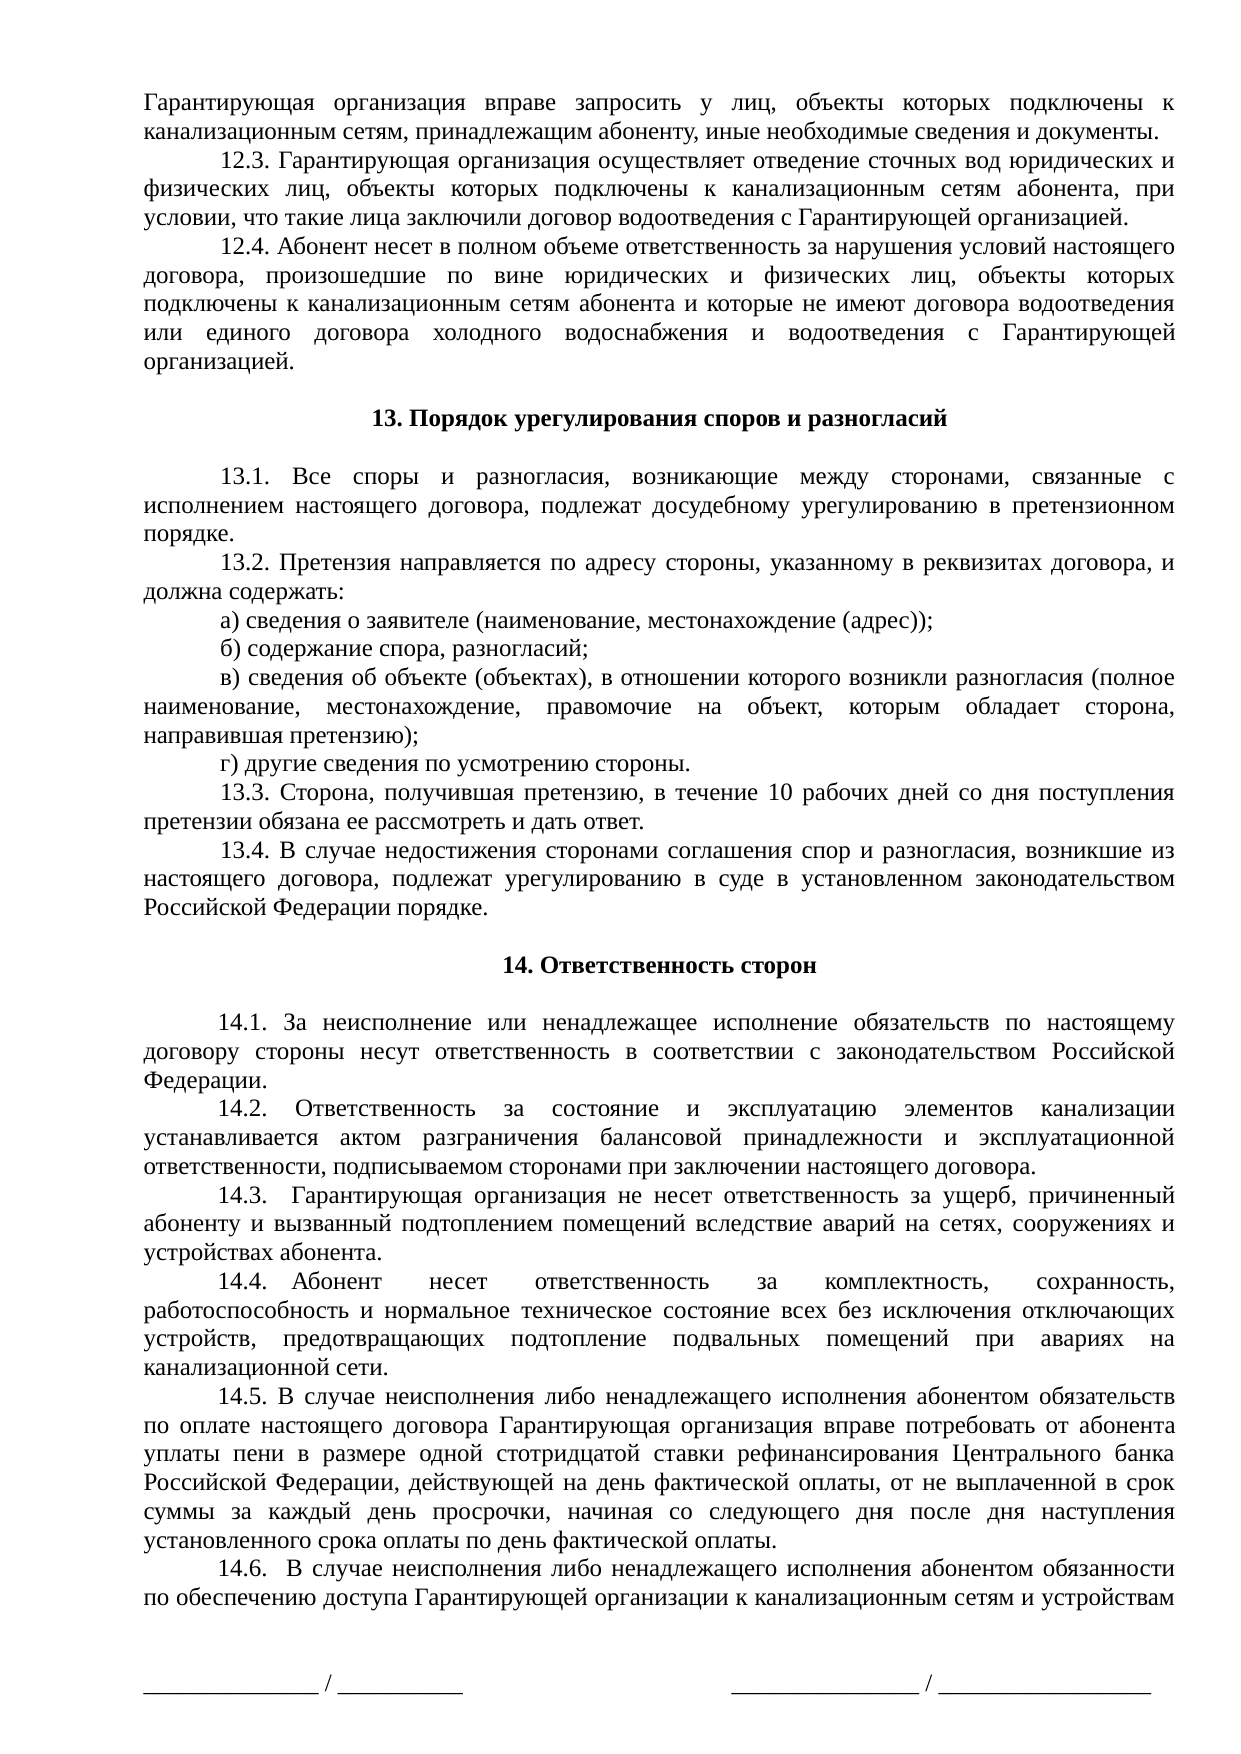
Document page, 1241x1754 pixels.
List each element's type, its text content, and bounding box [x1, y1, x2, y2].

text 14.6. В случае неисполнения либо ненадлежащего исполнения абонентом обязанности по обеспечению доступа Гарантирующей организации к канализационным сетям и устройствам [143, 1553, 1176, 1611]
list Абонент несет ответственность за комплектность, сохранность, работоспособность и нормальное техническое состояние всех без исключения отключающих устройств, предотвращающих подтопление подвальных помещений при авариях на канализационной сети. [143, 1266, 1176, 1381]
list Гарантирующая организация не несет ответственность за ущерб, причиненный абоненту и вызванный подтоплением помещений вследствие аварий на сетях, сооружениях и устройствах абонента. [143, 1180, 1176, 1266]
text 14.1. За неисполнение или ненадлежащее исполнение обязательств по настоящему договору стороны несут ответственность в соответствии с законодательством Российской Федерации. [143, 1007, 1176, 1093]
text 13. Порядок урегулирования споров и разногласий [143, 403, 1176, 432]
text Гарантирующая организация вправе запросить у лиц, объекты которых подключены к канализационным сетям, принадлежащим абоненту, иные необходимые сведения и документы. [143, 87, 1176, 145]
text 12.3. Гарантирующая организация осуществляет отведение сточных вод юридических и физических лиц, объекты которых подключены к канализационным сетям абонента, при условии, что такие лица заключили договор водоотведения с Гарантирующей организацией. [143, 145, 1176, 231]
text в) сведения об объекте (объектах), в отношении которого возникли разногласия (полное наименование, местонахождение, правомочие на объект, которым обладает сторона, направившая претензию); [143, 662, 1176, 748]
text 13.4. В случае недостижения сторонами соглашения спор и разногласия, возникшие из настоящего договора, подлежат урегулированию в суде в установленном законодательством Российской Федерации порядке. [143, 835, 1176, 921]
text 14.2. Ответственность за состояние и эксплуатацию элементов канализации устанавливается актом разграничения балансовой принадлежности и эксплуатационной ответственности, подписываемом сторонами при заключении настоящего договора. [143, 1093, 1176, 1180]
text г) другие сведения по усмотрению стороны. [143, 748, 1176, 777]
text а) сведения о заявителе (наименование, местонахождение (адрес)); [143, 605, 1176, 633]
text 14. Ответственность сторон [143, 950, 1176, 978]
text 12.4. Абонент несет в полном объеме ответственность за нарушения условий настоящего договора, произошедшие по вине юридических и физических лиц, объекты которых подключены к канализационным сетям абонента и которые не имеют договора водоотведения или единого договора холодного водоснабжения и водоотведения с Гарантирующей организацией. [143, 231, 1176, 375]
text 13.1. Все споры и разногласия, возникающие между сторонами, связанные с исполнением настоящего договора, подлежат досудебному урегулированию в претензионном порядке. [143, 461, 1176, 547]
text б) содержание спора, разногласий; [143, 633, 1176, 662]
text 13.3. Сторона, получившая претензию, в течение 10 рабочих дней со дня поступления претензии обязана ее рассмотреть и дать ответ. [143, 777, 1176, 835]
text 13.2. Претензия направляется по адресу стороны, указанному в реквизитах договора, и должна содержать: [143, 547, 1176, 605]
text 14.5. В случае неисполнения либо ненадлежащего исполнения абонентом обязательств по оплате настоящего договора Гарантирующая организация вправе потребовать от абонента уплаты пени в размере одной стотридцатой ставки рефинансирования Центрального банка Российской Федерации, действующей на день фактической оплаты, от не выплаченной в срок суммы за каждый день просрочки, начиная со следующего дня после дня наступления установленного срока оплаты по день фактической оплаты. [143, 1381, 1176, 1553]
